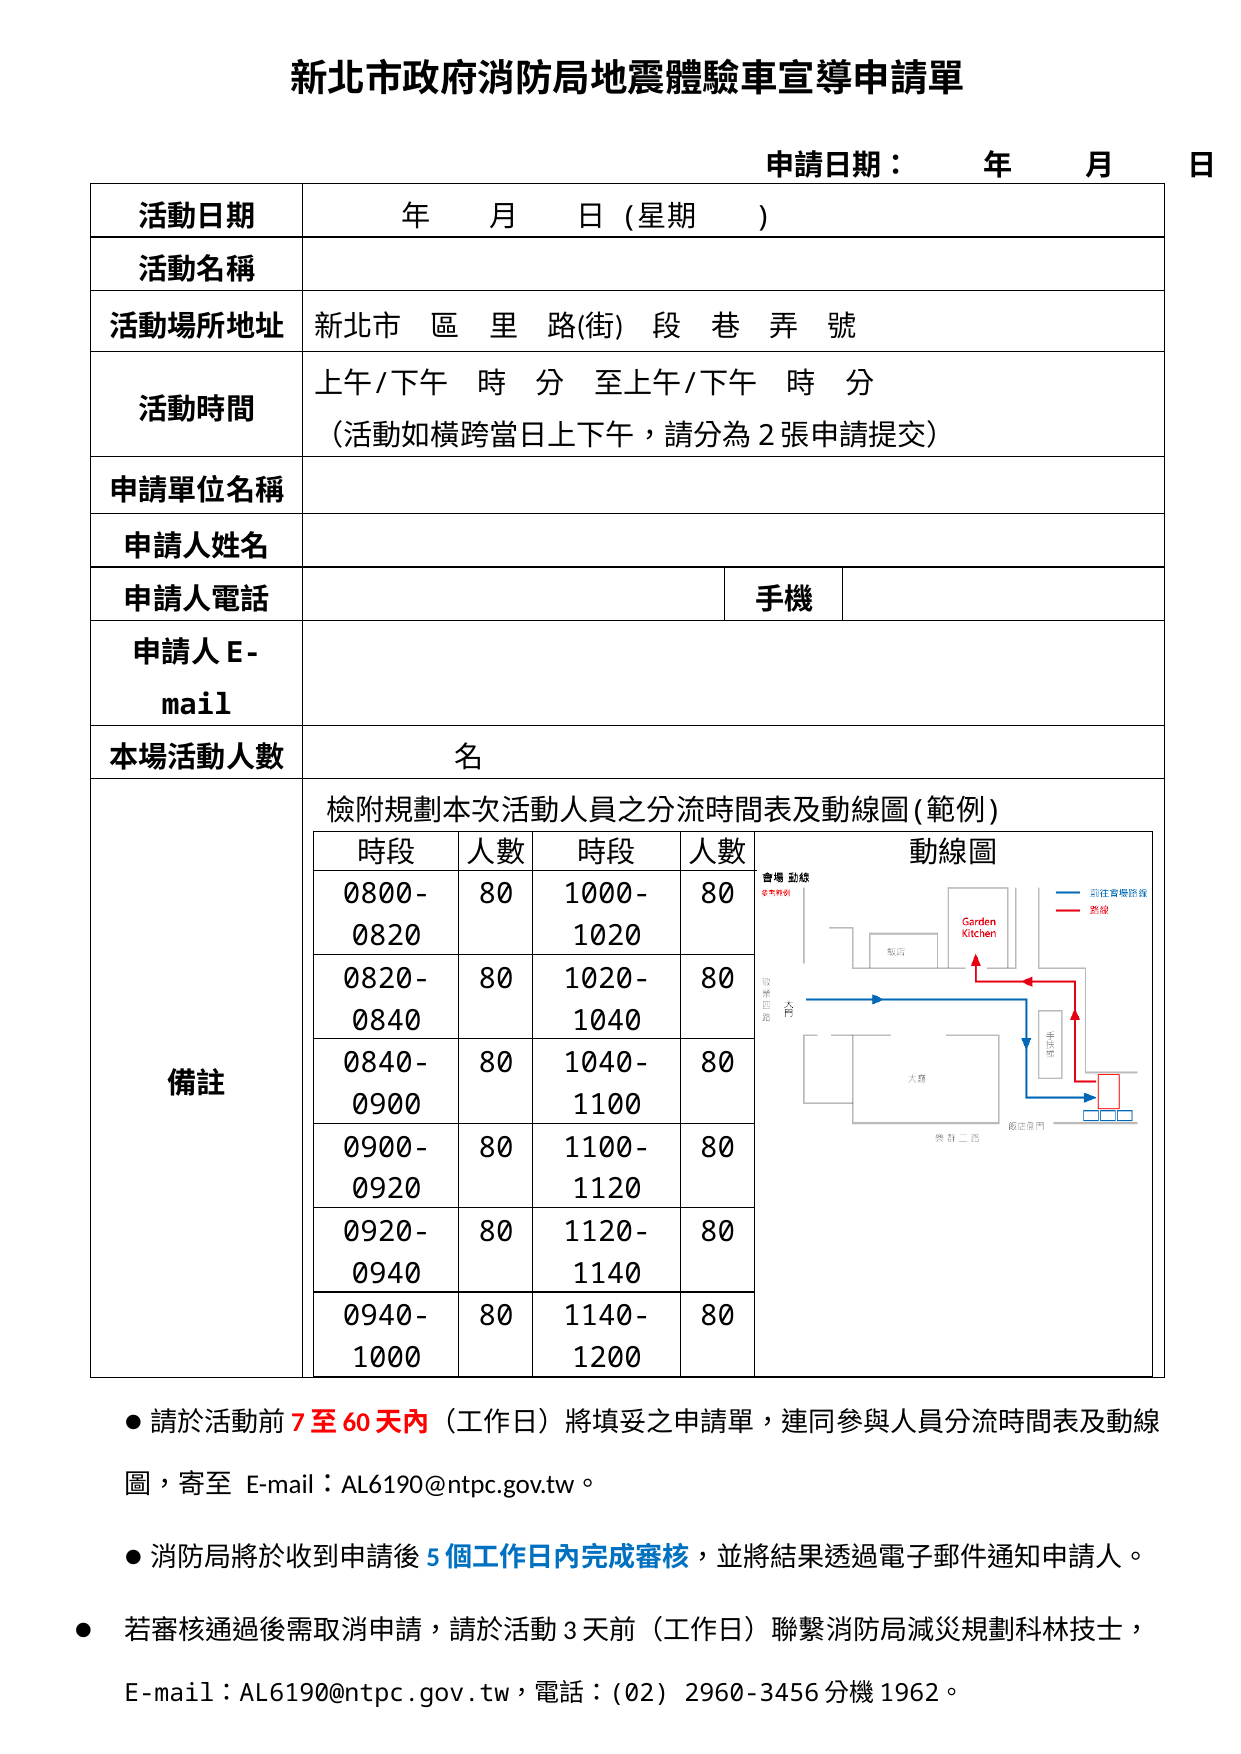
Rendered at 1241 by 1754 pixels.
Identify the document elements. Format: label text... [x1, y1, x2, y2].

table_cell 80 [459, 1124, 532, 1207]
table_cell 上午/下午 時 分 至上午/下午 時 分 （活動如橫跨當日上下午，請分為2張申請提交） [303, 352, 1164, 456]
table_cell 備註 [91, 779, 302, 1377]
table_cell 申請人E-mail [91, 621, 302, 725]
table_cell 80 [459, 1293, 532, 1376]
table_cell [303, 514, 1164, 566]
table_cell 活動時間 [91, 352, 302, 456]
table_cell [843, 568, 1164, 619]
table_cell 申請人姓名 [91, 514, 302, 566]
table_cell 80 [459, 871, 532, 954]
table_cell 0800-0820 [314, 871, 458, 954]
table_header 時段 [533, 832, 680, 869]
table_cell 名 [303, 726, 1164, 778]
list 若審核通過後需取消申請，請於活動3天前（工作日）聯繫消防局減災規劃科林技士， E-mail：AL6190@ntpc.gov.tw，電話：(02) 2960-3456分機1962。 [74, 1586, 1181, 1711]
table_cell 1140-1200 [533, 1293, 680, 1376]
table_cell 1040-1100 [533, 1039, 680, 1123]
text 申請日期： 年 月 日 [74, 121, 1217, 183]
table_cell 申請人電話 [91, 568, 302, 619]
table_cell 80 [459, 1208, 532, 1291]
table_header 人數 [459, 832, 532, 869]
table_cell [303, 568, 724, 619]
table_cell 80 [681, 1208, 754, 1291]
table_cell 新北市 區 里 路(街) 段 巷 弄 號 [303, 291, 1164, 351]
list 消防局將於收到申請後5個工作日內完成審核，並將結果透過電子郵件通知申請人。 [124, 1513, 1181, 1576]
table_cell 0940-1000 [314, 1293, 458, 1376]
table_cell 1120-1140 [533, 1208, 680, 1291]
text 新北市政府消防局地震體驗車宣導申請單 [74, 33, 1181, 96]
table_header 活動日期 [91, 184, 302, 236]
table_cell 活動場所地址 [91, 291, 302, 351]
table_cell 1100-1120 [533, 1124, 680, 1207]
list 請於活動前7至60天內（工作日）將填妥之申請單，連同參與人員分流時間表及動線圖，寄至 E-mail：AL6190@ntpc.gov.tw。 [124, 1378, 1181, 1503]
table_cell 0840-0900 [314, 1039, 458, 1123]
table_cell 申請單位名稱 [91, 457, 302, 513]
table_cell 檢附規劃本次活動人員之分流時間表及動線圖(範例) [303, 779, 1164, 1377]
table_cell 活動名稱 [91, 238, 302, 289]
table_cell 手機 [725, 568, 842, 619]
table_cell [303, 621, 1164, 725]
table_header 人數 [681, 832, 754, 869]
table_header 年 月 日 (星期 ) [303, 184, 1164, 236]
table_cell 1000-1020 [533, 871, 680, 954]
table_cell 80 [459, 1039, 532, 1123]
table_cell 本場活動人數 [91, 726, 302, 778]
table_cell 0820-0840 [314, 955, 458, 1038]
table_cell 80 [681, 871, 754, 954]
table_cell 80 [459, 955, 532, 1038]
table_header 動線圖 [755, 832, 1152, 869]
table_cell [303, 457, 1164, 513]
table_cell 0900-0920 [314, 1124, 458, 1207]
table_cell [303, 238, 1164, 289]
table_cell [755, 871, 1152, 1376]
table_cell 80 [681, 1039, 754, 1123]
table_cell 80 [681, 1124, 754, 1207]
table_cell 80 [681, 1293, 754, 1376]
table_header 時段 [314, 832, 458, 869]
table_cell 0920-0940 [314, 1208, 458, 1291]
table_cell 1020-1040 [533, 955, 680, 1038]
table_cell 80 [681, 955, 754, 1038]
